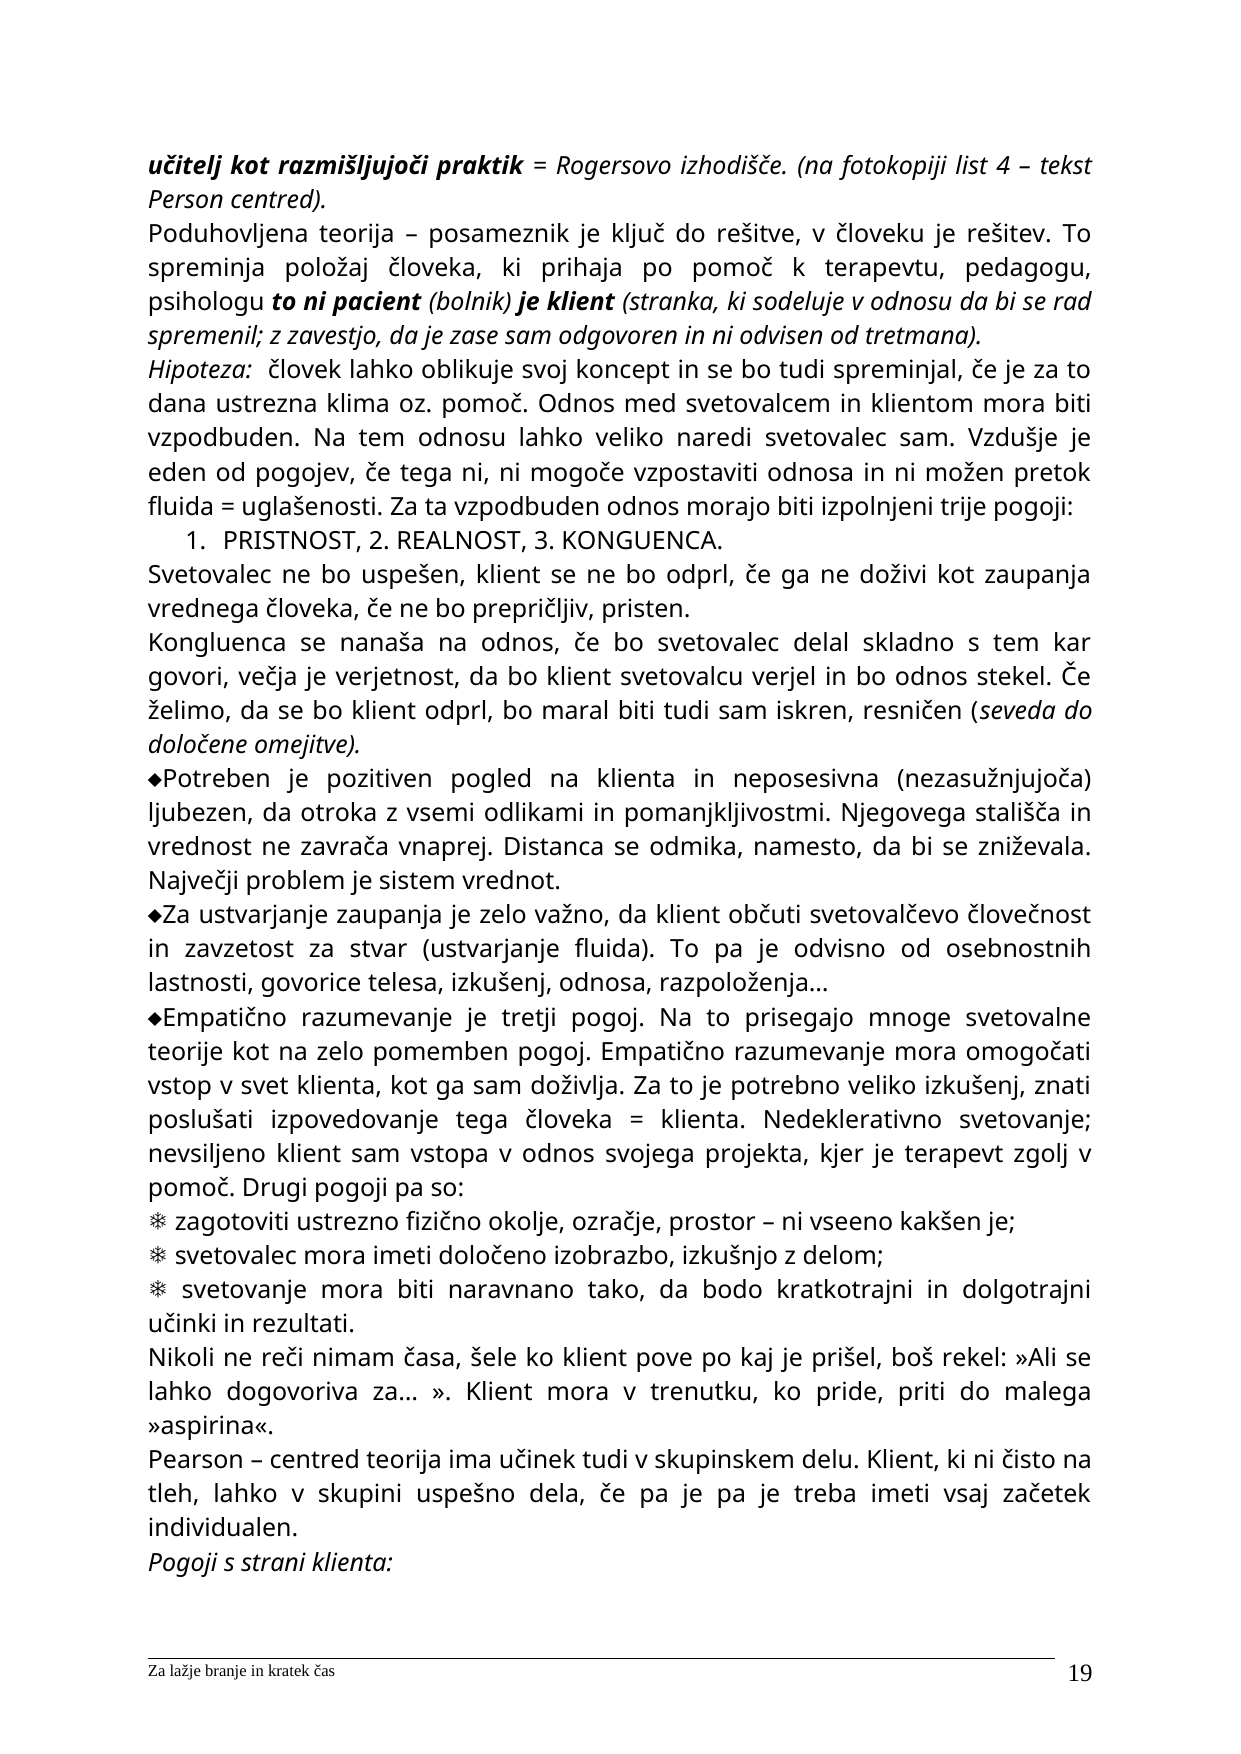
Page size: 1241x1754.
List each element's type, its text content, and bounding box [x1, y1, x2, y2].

text  svetovalec mora imeti določeno izobrazbo, izkušnjo z delom; [148, 1238, 1093, 1272]
text Pearson – centred teorija ima učinek tudi v skupinskem delu. Klient, ki ni čisto na tleh, lahko v skupini uspešno dela, če pa je pa je treba imeti vsaj začetek individualen. [148, 1442, 1093, 1544]
list PRISTNOST, 2. REALNOST, 3. KONGUENCA. [185, 522, 1093, 556]
text Hipoteza: človek lahko oblikuje svoj koncept in se bo tudi spreminjal, če je za to dana ustrezna klima oz. pomoč. Odnos med svetovalcem in klientom mora biti vzpodbuden. Na tem odnosu lahko veliko naredi svetovalec sam. Vzdušje je eden od pogojev, če tega ni, ni mogoče vzpostaviti odnosa in ni možen pretok fluida = uglašenosti. Za ta vzpodbuden odnos morajo biti izpolnjeni trije pogoji: [148, 352, 1093, 522]
text učitelj kot razmišljujoči praktik = Rogersovo izhodišče. (na fotokopiji list 4 – tekst Person centred). [148, 148, 1093, 216]
text  svetovanje mora biti naravnano tako, da bodo kratkotrajni in dolgotrajni učinki in rezultati. [148, 1272, 1093, 1340]
text Pogoji s strani klienta: [148, 1544, 1093, 1578]
text Poduhovljena teorija – posameznik je ključ do rešitve, v človeku je rešitev. To spreminja položaj človeka, ki prihaja po pomoč k terapevtu, pedagogu, psihologu to ni pacient (bolnik) je klient (stranka, ki sodeluje v odnosu da bi se rad spremenil; z zavestjo, da je zase sam odgovoren in ni odvisen od tretmana). [148, 216, 1093, 352]
text Kongluenca se nanaša na odnos, če bo svetovalec delal skladno s tem kar govori, večja je verjetnost, da bo klient svetovalcu verjel in bo odnos stekel. Če želimo, da se bo klient odprl, bo maral biti tudi sam iskren, resničen (seveda do določene omejitve). [148, 624, 1093, 761]
text Potreben je pozitiven pogled na klienta in neposesivna (nezasužnjujoča) ljubezen, da otroka z vsemi odlikami in pomanjkljivostmi. Njegovega stališča in vrednost ne zavrača vnaprej. Distanca se odmika, namesto, da bi se zniževala. Največji problem je sistem vrednot. [148, 761, 1093, 897]
text Empatično razumevanje je tretji pogoj. Na to prisegajo mnoge svetovalne teorije kot na zelo pomemben pogoj. Empatično razumevanje mora omogočati vstop v svet klienta, kot ga sam doživlja. Za to je potrebno veliko izkušenj, znati poslušati izpovedovanje tega človeka = klienta. Nedeklerativno svetovanje; nevsiljeno klient sam vstopa v odnos svojega projekta, kjer je terapevt zgolj v pomoč. Drugi pogoji pa so: [148, 999, 1093, 1203]
text Nikoli ne reči nimam časa, šele ko klient pove po kaj je prišel, boš rekel: »Ali se lahko dogovoriva za… ». Klient mora v trenutku, ko pride, priti do malega »aspirina«. [148, 1340, 1093, 1442]
text  zagotoviti ustrezno fizično okolje, ozračje, prostor – ni vseeno kakšen je; [148, 1203, 1093, 1238]
text Svetovalec ne bo uspešen, klient se ne bo odprl, če ga ne doživi kot zaupanja vrednega človeka, če ne bo prepričljiv, pristen. [148, 556, 1093, 624]
text Za ustvarjanje zaupanja je zelo važno, da klient občuti svetovalčevo človečnost in zavzetost za stvar (ustvarjanje fluida). To pa je odvisno od osebnostnih lastnosti, govorice telesa, izkušenj, odnosa, razpoloženja… [148, 897, 1093, 999]
